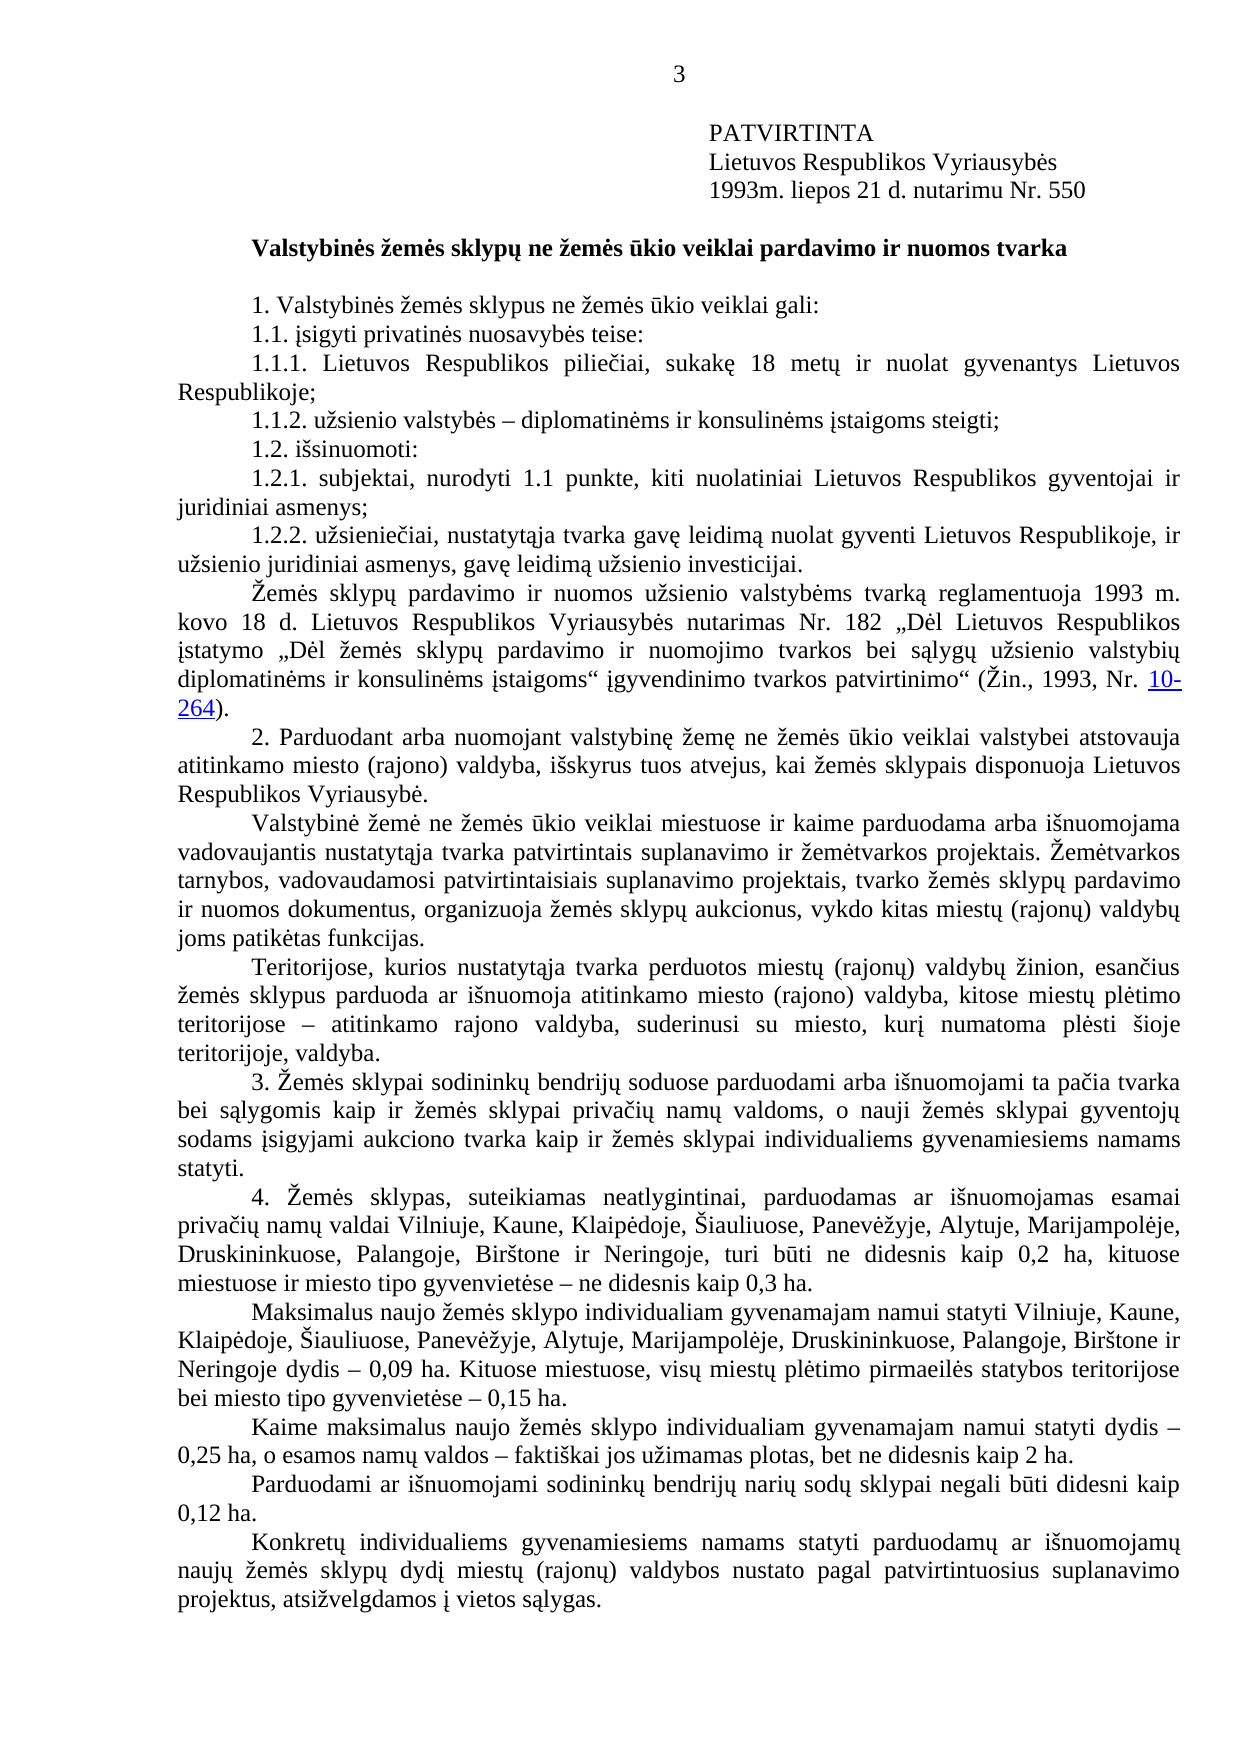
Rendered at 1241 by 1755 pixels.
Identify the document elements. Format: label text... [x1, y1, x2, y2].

text 1.2.1. subjektai, nurodyti 1.1 punkte, kiti nuolatiniai Lietuvos Respublikos gyventojai ir juridiniai asmenys; [177, 463, 1181, 521]
text Konkretų individualiems gyvenamiesiems namams statyti parduodamų ar išnuomojamų naujų žemės sklypų dydį miestų (rajonų) valdybos nustato pagal patvirtintuosius suplanavimo projektus, atsižvelgdamos į vietos sąlygas. [177, 1527, 1181, 1613]
text Lietuvos Respublikos Vyriausybės [177, 147, 1181, 176]
text Parduodami ar išnuomojami sodininkų bendrijų narių sodų sklypai negali būti didesni kaip 0,12 ha. [177, 1469, 1181, 1527]
text 4. Žemės sklypas, suteikiamas neatlygintinai, parduodamas ar išnuomojamas esamai privačių namų valdai Vilniuje, Kaune, Klaipėdoje, Šiauliuose, Panevėžyje, Alytuje, Marijampolėje, Druskininkuose, Palangoje, Birštone ir Neringoje, turi būti ne didesnis kaip 0,2 ha, kituose miestuose ir miesto tipo gyvenvietėse – ne didesnis kaip 0,3 ha. [177, 1182, 1181, 1297]
text 1.2. išsinuomoti: [177, 434, 1181, 463]
text 1. Valstybinės žemės sklypus ne žemės ūkio veiklai gali: [177, 291, 1181, 319]
text 1.1. įsigyti privatinės nuosavybės teise: [177, 319, 1181, 348]
text 2. Parduodant arba nuomojant valstybinę žemę ne žemės ūkio veiklai valstybei atstovauja atitinkamo miesto (rajono) valdyba, išskyrus tuos atvejus, kai žemės sklypais disponuoja Lietuvos Respublikos Vyriausybė. [177, 722, 1181, 808]
text 1.2.2. užsieniečiai, nustatytąja tvarka gavę leidimą nuolat gyventi Lietuvos Respublikoje, ir užsienio juridiniai asmenys, gavę leidimą užsienio investicijai. [177, 521, 1181, 578]
text 1.1.2. užsienio valstybės – diplomatinėms ir konsulinėms įstaigoms steigti; [177, 406, 1181, 434]
text Kaime maksimalus naujo žemės sklypo individualiam gyvenamajam namui statyti dydis – 0,25 ha, o esamos namų valdos – faktiškai jos užimamas plotas, bet ne didesnis kaip 2 ha. [177, 1412, 1181, 1469]
text 3. Žemės sklypai sodininkų bendrijų soduose parduodami arba išnuomojami ta pačia tvarka bei sąlygomis kaip ir žemės sklypai privačių namų valdoms, o nauji žemės sklypai gyventojų sodams įsigyjami aukciono tvarka kaip ir žemės sklypai individualiems gyvenamiesiems namams statyti. [177, 1067, 1181, 1182]
text PATVIRTINTA [709, 118, 1181, 147]
text Žemės sklypų pardavimo ir nuomos užsienio valstybėms tvarką reglamentuoja 1993 m. kovo 18 d. Lietuvos Respublikos Vyriausybės nutarimas Nr. 182 „Dėl Lietuvos Respublikos įstatymo „Dėl žemės sklypų pardavimo ir nuomojimo tvarkos bei sąlygų užsienio valstybių diplomatinėms ir konsulinėms įstaigoms“ įgyvendinimo tvarkos patvirtinimo“ (Žin., 1993, Nr. 10-264). [177, 578, 1181, 722]
text Maksimalus naujo žemės sklypo individualiam gyvenamajam namui statyti Vilniuje, Kaune, Klaipėdoje, Šiauliuose, Panevėžyje, Alytuje, Marijampolėje, Druskininkuose, Palangoje, Birštone ir Neringoje dydis – 0,09 ha. Kituose miestuose, visų miestų plėtimo pirmaeilės statybos teritorijose bei miesto tipo gyvenvietėse – 0,15 ha. [177, 1297, 1181, 1412]
text Valstybinė žemė ne žemės ūkio veiklai miestuose ir kaime parduodama arba išnuomojama vadovaujantis nustatytąja tvarka patvirtintais suplanavimo ir žemėtvarkos projektais. Žemėtvarkos tarnybos, vadovaudamosi patvirtintaisiais suplanavimo projektais, tvarko žemės sklypų pardavimo ir nuomos dokumentus, organizuoja žemės sklypų aukcionus, vykdo kitas miestų (rajonų) valdybų joms patikėtas funkcijas. [177, 808, 1181, 952]
text Valstybinės žemės sklypų ne žemės ūkio veiklai pardavimo ir nuomos tvarka [177, 233, 1181, 262]
text 1.1.1. Lietuvos Respublikos piliečiai, sukakę 18 metų ir nuolat gyvenantys Lietuvos Respublikoje; [177, 348, 1181, 406]
text 1993m. liepos 21 d. nutarimu Nr. 550 [177, 176, 1181, 204]
text Teritorijose, kurios nustatytąja tvarka perduotos miestų (rajonų) valdybų žinion, esančius žemės sklypus parduoda ar išnuomoja atitinkamo miesto (rajono) valdyba, kitose miestų plėtimo teritorijose – atitinkamo rajono valdyba, suderinusi su miesto, kurį numatoma plėsti šioje teritorijoje, valdyba. [177, 952, 1181, 1067]
